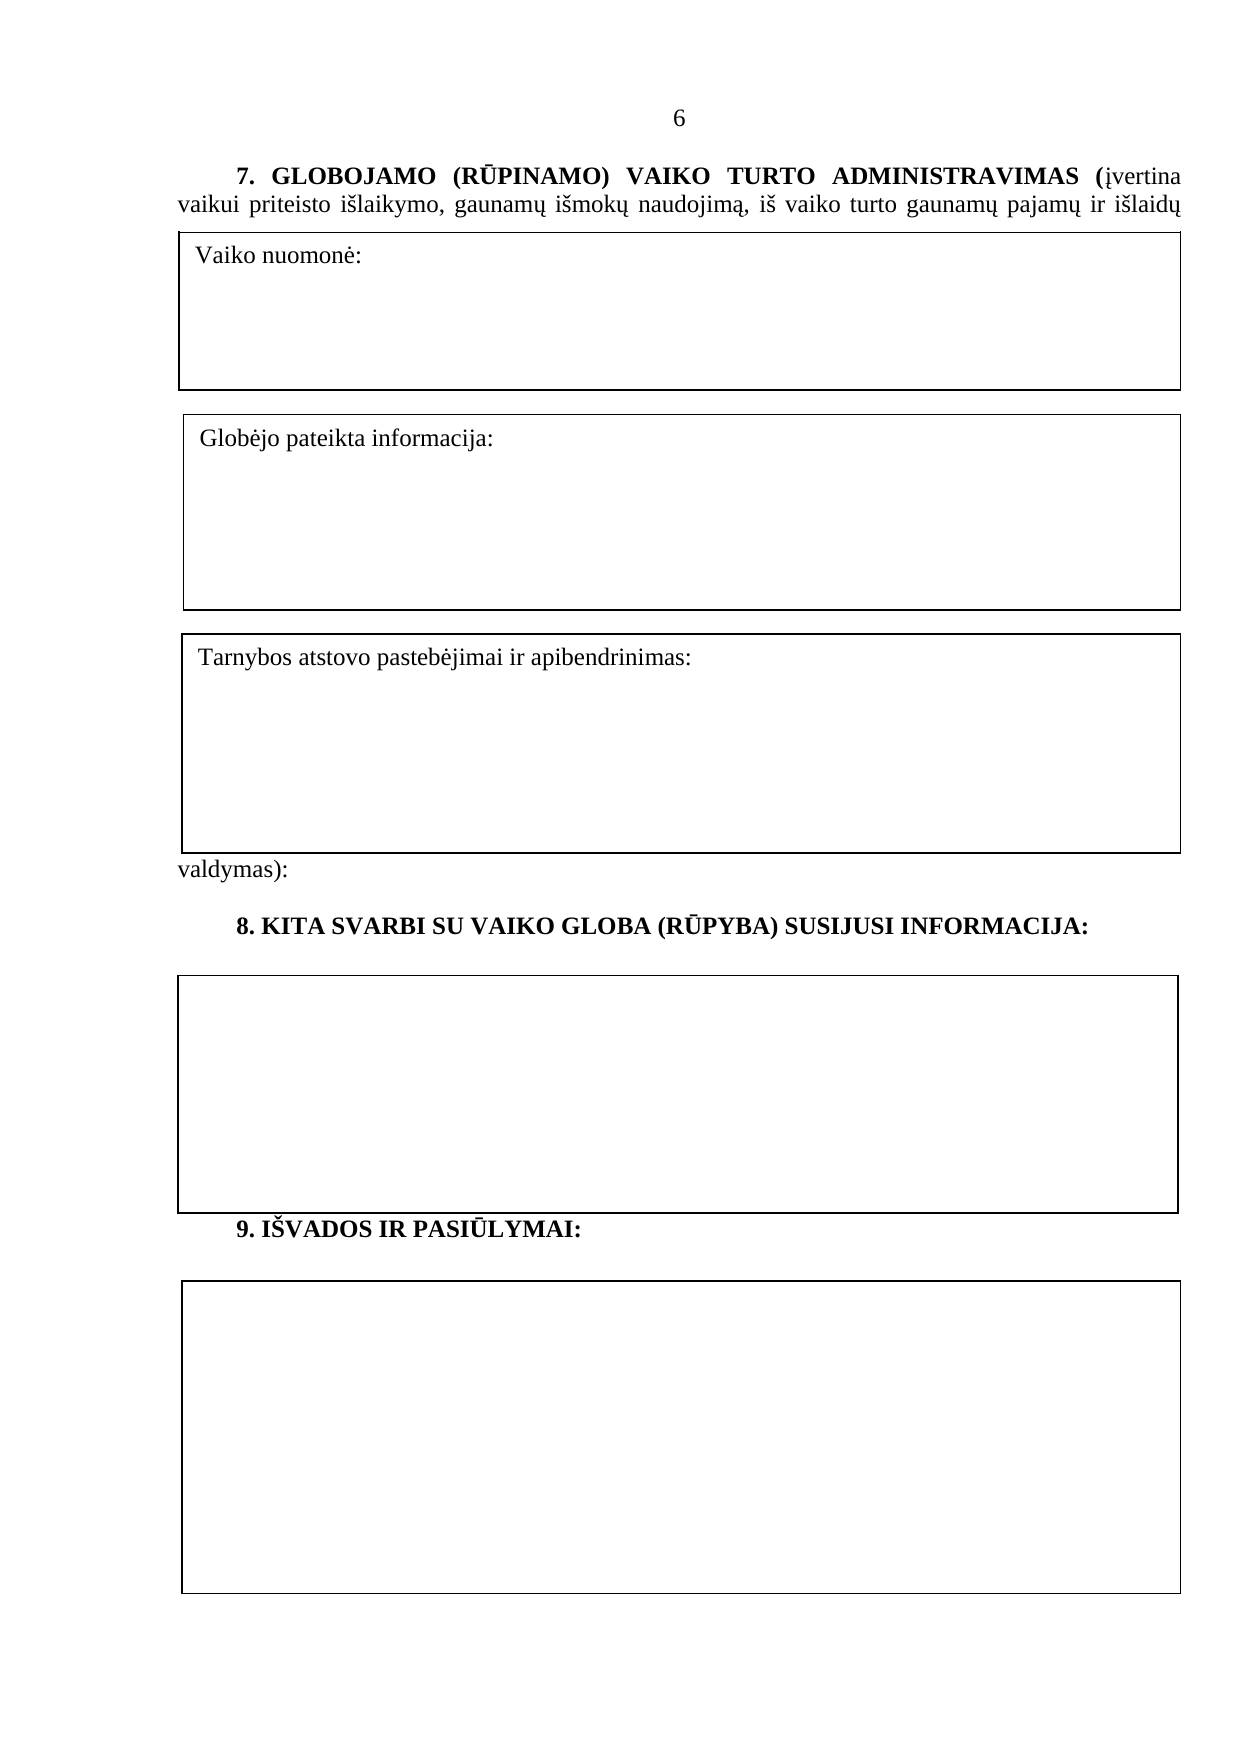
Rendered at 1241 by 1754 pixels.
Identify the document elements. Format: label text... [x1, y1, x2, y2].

text [179, 976, 1177, 1212]
text Tarnybos atstovo pastebėjimai ir apibendrinimas: [198, 642, 1164, 671]
text 7. GLOBOJAMO (RŪPINAMO) VAIKO TURTO ADMINISTRAVIMAS (įvertina vaikui priteisto išlaikymo, gaunamų išmokų naudojimą, iš vaiko turto gaunamų pajamų ir išlaidų valdymas): [177, 161, 1181, 882]
text 9. IŠVADOS IR PASIŪLYMAI: [177, 969, 1181, 1243]
text Vaiko nuomonė: [194, 241, 1164, 269]
text 8. KITA SVARBI SU VAIKO GLOBA (RŪPYBA) SUSIJUSI INFORMACIJA: [177, 911, 1181, 940]
text Globėjo pateikta informacija: [199, 423, 1164, 451]
